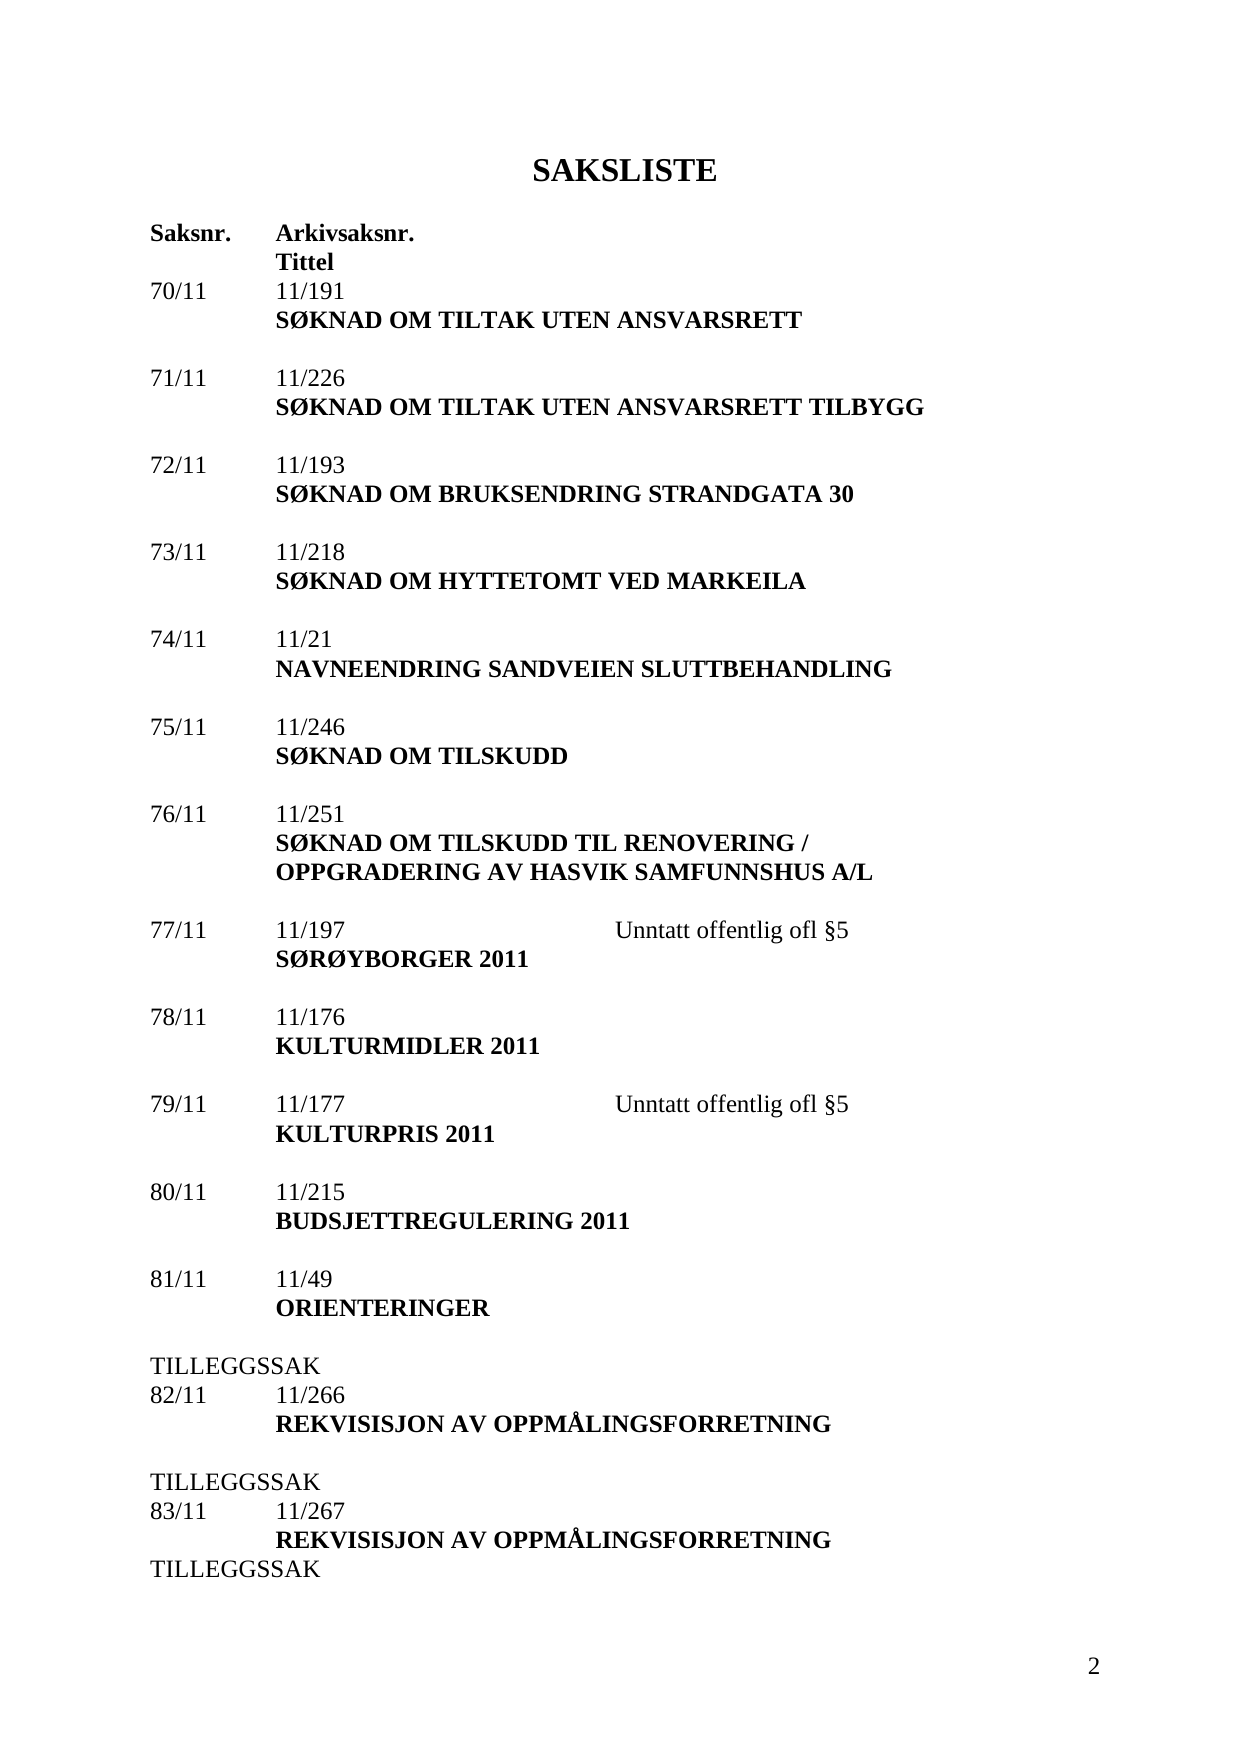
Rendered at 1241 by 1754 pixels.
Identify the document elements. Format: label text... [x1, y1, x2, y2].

table_cell [1021, 1293, 1107, 1322]
table_header 11/246 [268, 712, 608, 741]
table_header 11/21 [268, 624, 608, 653]
table_cell BUDSJETTREGULERING 2011 [268, 1206, 1021, 1235]
table_header 73/11 [143, 537, 268, 566]
table_cell [143, 247, 268, 276]
table_header 81/11 [143, 1264, 268, 1293]
table_header [608, 799, 1021, 828]
table_header 11/251 [268, 799, 608, 828]
table_cell [1021, 741, 1107, 770]
table_header Unntatt offentlig ofl §5 [608, 915, 1021, 944]
table_cell NAVNEENDRING SANDVEIEN SLUTTBEHANDLING [268, 654, 1021, 682]
table_header [1021, 915, 1107, 944]
table_header 11/197 [268, 915, 608, 944]
table_cell REKVISISJON AV OPPMÅLINGSFORRETNING [268, 1525, 1021, 1554]
table_cell [143, 654, 268, 682]
table_cell SØKNAD OM TILTAK UTEN ANSVARSRETT [268, 305, 1021, 334]
table_cell Tittel [268, 247, 1021, 276]
table_cell [143, 1293, 268, 1322]
table_cell SØKNAD OM TILTAK UTEN ANSVARSRETT TILBYGG [268, 392, 1021, 421]
table_cell SØKNAD OM HYTTETOMT VED MARKEILA [268, 566, 1021, 595]
table_header 74/11 [143, 624, 268, 653]
table_cell [1021, 247, 1107, 276]
table_cell SØRØYBORGER 2011 [268, 944, 1021, 973]
table_header [1021, 624, 1107, 653]
table_cell 70/11 [143, 276, 268, 305]
table_cell SØKNAD OM BRUKSENDRING STRANDGATA 30 [268, 479, 1021, 508]
table_cell [1021, 828, 1107, 886]
table_header [1021, 799, 1107, 828]
table_header 11/267 [268, 1496, 608, 1525]
table_cell [143, 479, 268, 508]
table_header [1021, 1089, 1107, 1118]
table_cell [143, 1031, 268, 1060]
table_header [608, 1496, 1021, 1525]
table_header [608, 537, 1021, 566]
table_header 78/11 [143, 1002, 268, 1031]
table_cell [1021, 944, 1107, 973]
table_cell [1021, 305, 1107, 334]
text SAKSLISTE [150, 150, 1100, 188]
table_cell KULTURMIDLER 2011 [268, 1031, 1021, 1060]
table_cell 11/191 [268, 276, 608, 305]
table_cell [143, 1119, 268, 1147]
table_header 11/49 [268, 1264, 608, 1293]
table_cell REKVISISJON AV OPPMÅLINGSFORRETNING [268, 1409, 1021, 1438]
table_cell [608, 276, 1021, 305]
table_header [608, 1002, 1021, 1031]
table_header [608, 712, 1021, 741]
table_header [608, 363, 1021, 392]
table_cell [1021, 1525, 1107, 1554]
table_header [1021, 712, 1107, 741]
table_cell [1021, 1206, 1107, 1235]
table_header [1021, 1380, 1107, 1409]
table_cell [143, 1206, 268, 1235]
table_cell [1021, 276, 1107, 305]
table_header [1021, 1264, 1107, 1293]
table_cell [143, 305, 268, 334]
table_header [608, 218, 1021, 247]
table_header [608, 1264, 1021, 1293]
table_header 79/11 [143, 1089, 268, 1118]
table_header 77/11 [143, 915, 268, 944]
table_cell [1021, 654, 1107, 682]
table_header [608, 624, 1021, 653]
table_header 11/266 [268, 1380, 608, 1409]
table_cell [1021, 566, 1107, 595]
table_cell [143, 944, 268, 973]
table_header 83/11 [143, 1496, 268, 1525]
table_header [1021, 1496, 1107, 1525]
table_header 72/11 [143, 450, 268, 479]
table_header [1021, 537, 1107, 566]
table_header Unntatt offentlig ofl §5 [608, 1089, 1021, 1118]
text TILLEGGSSAK [150, 1554, 1100, 1583]
table_header 75/11 [143, 712, 268, 741]
table_header [608, 1380, 1021, 1409]
table_cell [143, 1525, 268, 1554]
table_cell [1021, 479, 1107, 508]
table_header [1021, 1002, 1107, 1031]
table_header 76/11 [143, 799, 268, 828]
table_cell SØKNAD OM TILSKUDD TIL RENOVERING / OPPGRADERING AV HASVIK SAMFUNNSHUS A/L [268, 828, 1021, 886]
table_header [1021, 218, 1107, 247]
table_header 11/193 [268, 450, 608, 479]
table_header [1021, 1177, 1107, 1206]
table_header [1021, 450, 1107, 479]
table_header [608, 450, 1021, 479]
table_header 11/215 [268, 1177, 608, 1206]
table_cell SØKNAD OM TILSKUDD [268, 741, 1021, 770]
table_cell ORIENTERINGER [268, 1293, 1021, 1322]
table_header [1021, 363, 1107, 392]
table_cell [143, 392, 268, 421]
table_header 11/177 [268, 1089, 608, 1118]
table_cell [143, 1409, 268, 1438]
table_header 82/11 [143, 1380, 268, 1409]
table_header 11/226 [268, 363, 608, 392]
table_cell KULTURPRIS 2011 [268, 1119, 1021, 1147]
table_header [608, 1177, 1021, 1206]
table_cell [1021, 1409, 1107, 1438]
table_cell [143, 828, 268, 886]
text TILLEGGSSAK [150, 1467, 1100, 1496]
table_header 80/11 [143, 1177, 268, 1206]
table_cell [1021, 1031, 1107, 1060]
table_cell [1021, 392, 1107, 421]
table_header 11/218 [268, 537, 608, 566]
table_cell [1021, 1119, 1107, 1147]
table_header Arkivsaksnr. [268, 218, 608, 247]
table_cell [143, 566, 268, 595]
table_header Saksnr. [143, 218, 268, 247]
table_header 11/176 [268, 1002, 608, 1031]
table_cell [143, 741, 268, 770]
text TILLEGGSSAK [150, 1351, 1100, 1380]
table_header 71/11 [143, 363, 268, 392]
